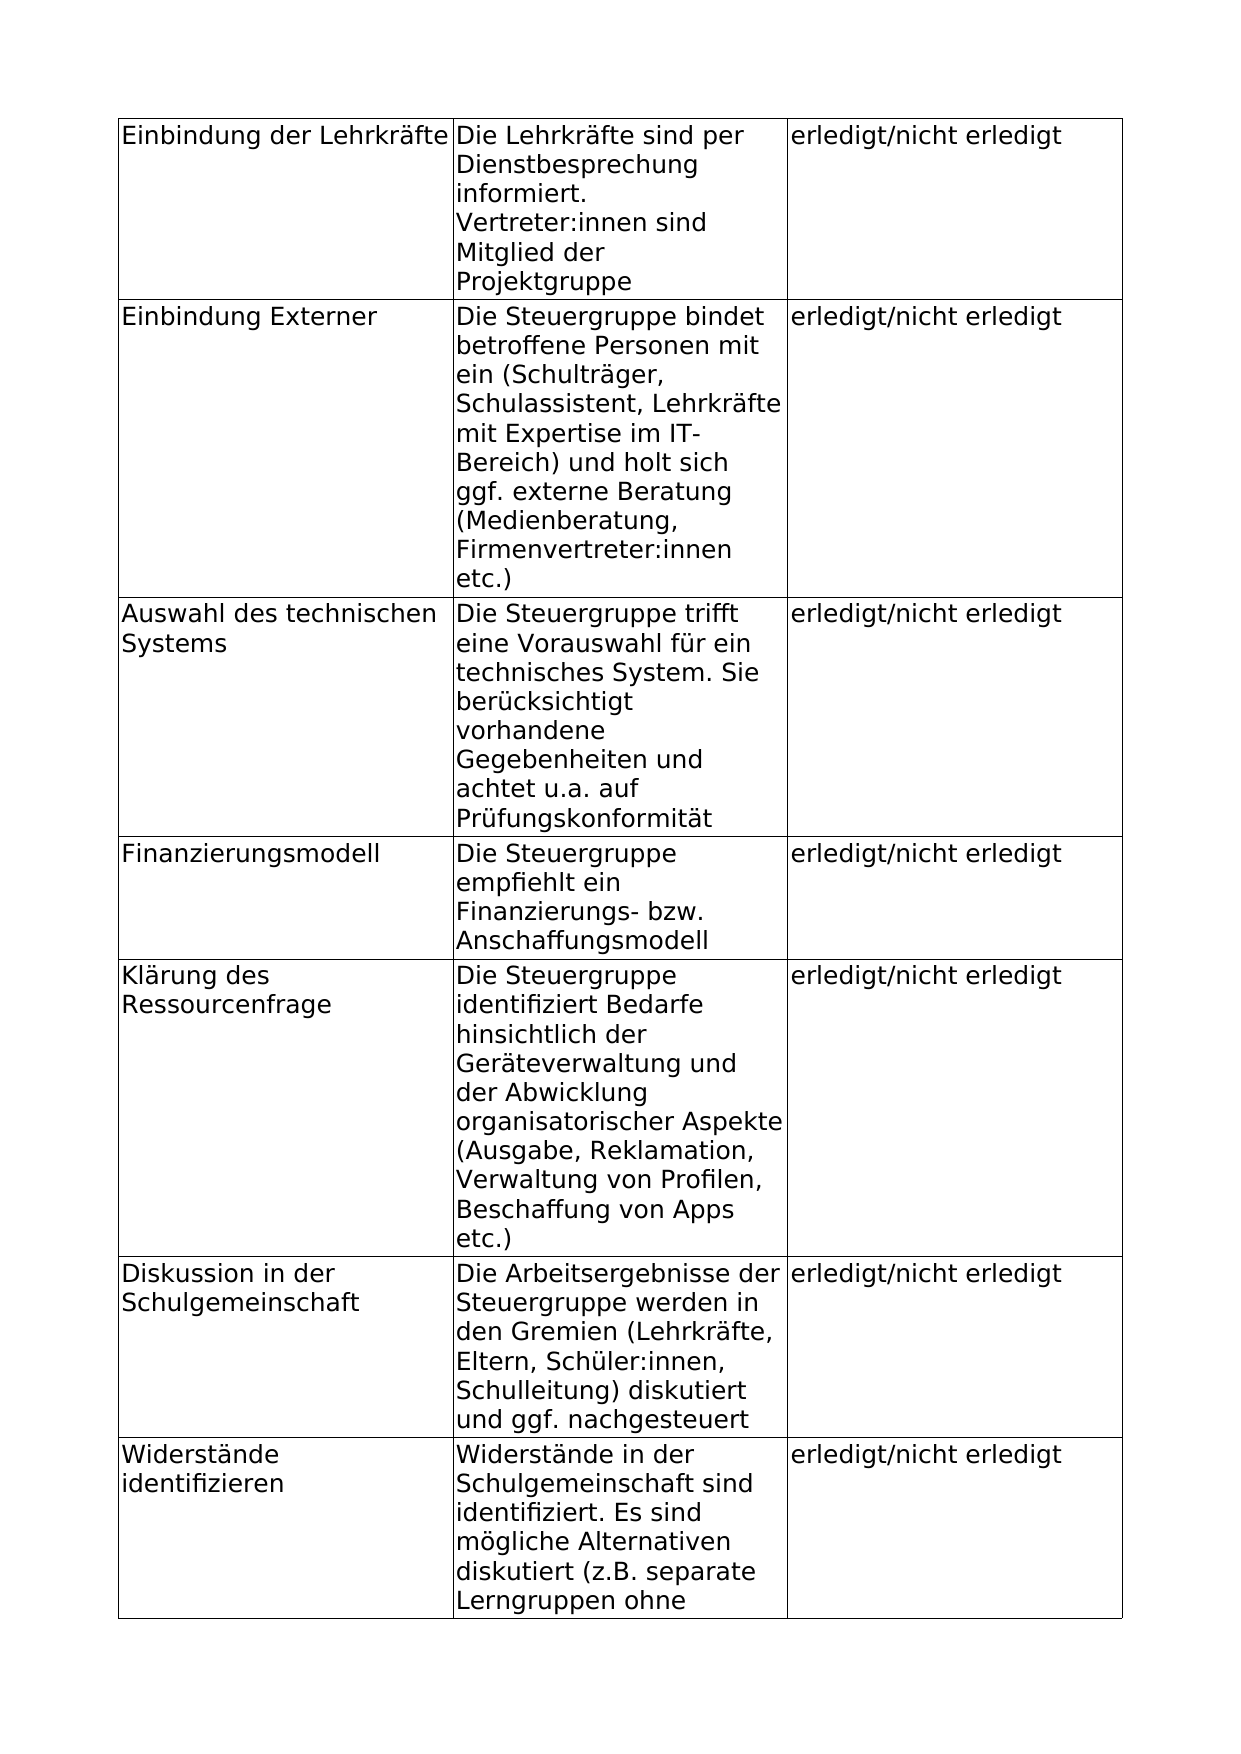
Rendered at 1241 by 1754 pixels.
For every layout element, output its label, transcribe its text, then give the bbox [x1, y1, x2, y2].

table_cell erledigt/nicht erledigt [788, 837, 1122, 958]
table_cell erledigt/nicht erledigt [788, 1438, 1122, 1618]
table_cell erledigt/nicht erledigt [788, 1257, 1122, 1437]
table_cell erledigt/nicht erledigt [788, 119, 1122, 299]
table_cell Einbindung der Lehrkräfte [119, 119, 453, 299]
table_cell Die Steuergruppe empfiehlt ein Finanzierungs- bzw. Anschaffungsmodell [454, 837, 787, 958]
table_cell Klärung des Ressourcenfrage [119, 960, 453, 1256]
table_cell Die Steuergruppe trifft eine Vorauswahl für ein technisches System. Sie berücksichtigt vorhandene Gegebenheiten und achtet u.a. auf Prüfungskonformität [454, 598, 787, 836]
table_cell Widerstände identifizieren [119, 1438, 453, 1618]
table_cell Diskussion in der Schulgemeinschaft [119, 1257, 453, 1437]
table_cell Widerstände in der Schulgemeinschaft sind identifiziert. Es sind mögliche Alternativen diskutiert (z.B. separate Lerngruppen ohne [454, 1438, 787, 1618]
table_cell Auswahl des technischen Systems [119, 598, 453, 836]
table_cell Einbindung Externer [119, 300, 453, 597]
table_cell Die Steuergruppe identifiziert Bedarfe hinsichtlich der Geräteverwaltung und der Abwicklung organisatorischer Aspekte (Ausgabe, Reklamation, Verwaltung von Profilen, Beschaffung von Apps etc.) [454, 960, 787, 1256]
table_cell erledigt/nicht erledigt [788, 598, 1122, 836]
table_cell Die Steuergruppe bindet betroffene Personen mit ein (Schulträger, Schulassistent, Lehrkräfte mit Expertise im IT-Bereich) und holt sich ggf. externe Beratung (Medienberatung, Firmenvertreter:innen etc.) [454, 300, 787, 597]
table_cell Finanzierungsmodell [119, 837, 453, 958]
table_cell erledigt/nicht erledigt [788, 300, 1122, 597]
table_cell Die Lehrkräfte sind per Dienstbesprechung informiert. Vertreter:innen sind Mitglied der Projektgruppe [454, 119, 787, 299]
table_cell Die Arbeitsergebnisse der Steuergruppe werden in den Gremien (Lehrkräfte, Eltern, Schüler:innen, Schulleitung) diskutiert und ggf. nachgesteuert [454, 1257, 787, 1437]
table_cell erledigt/nicht erledigt [788, 960, 1122, 1256]
